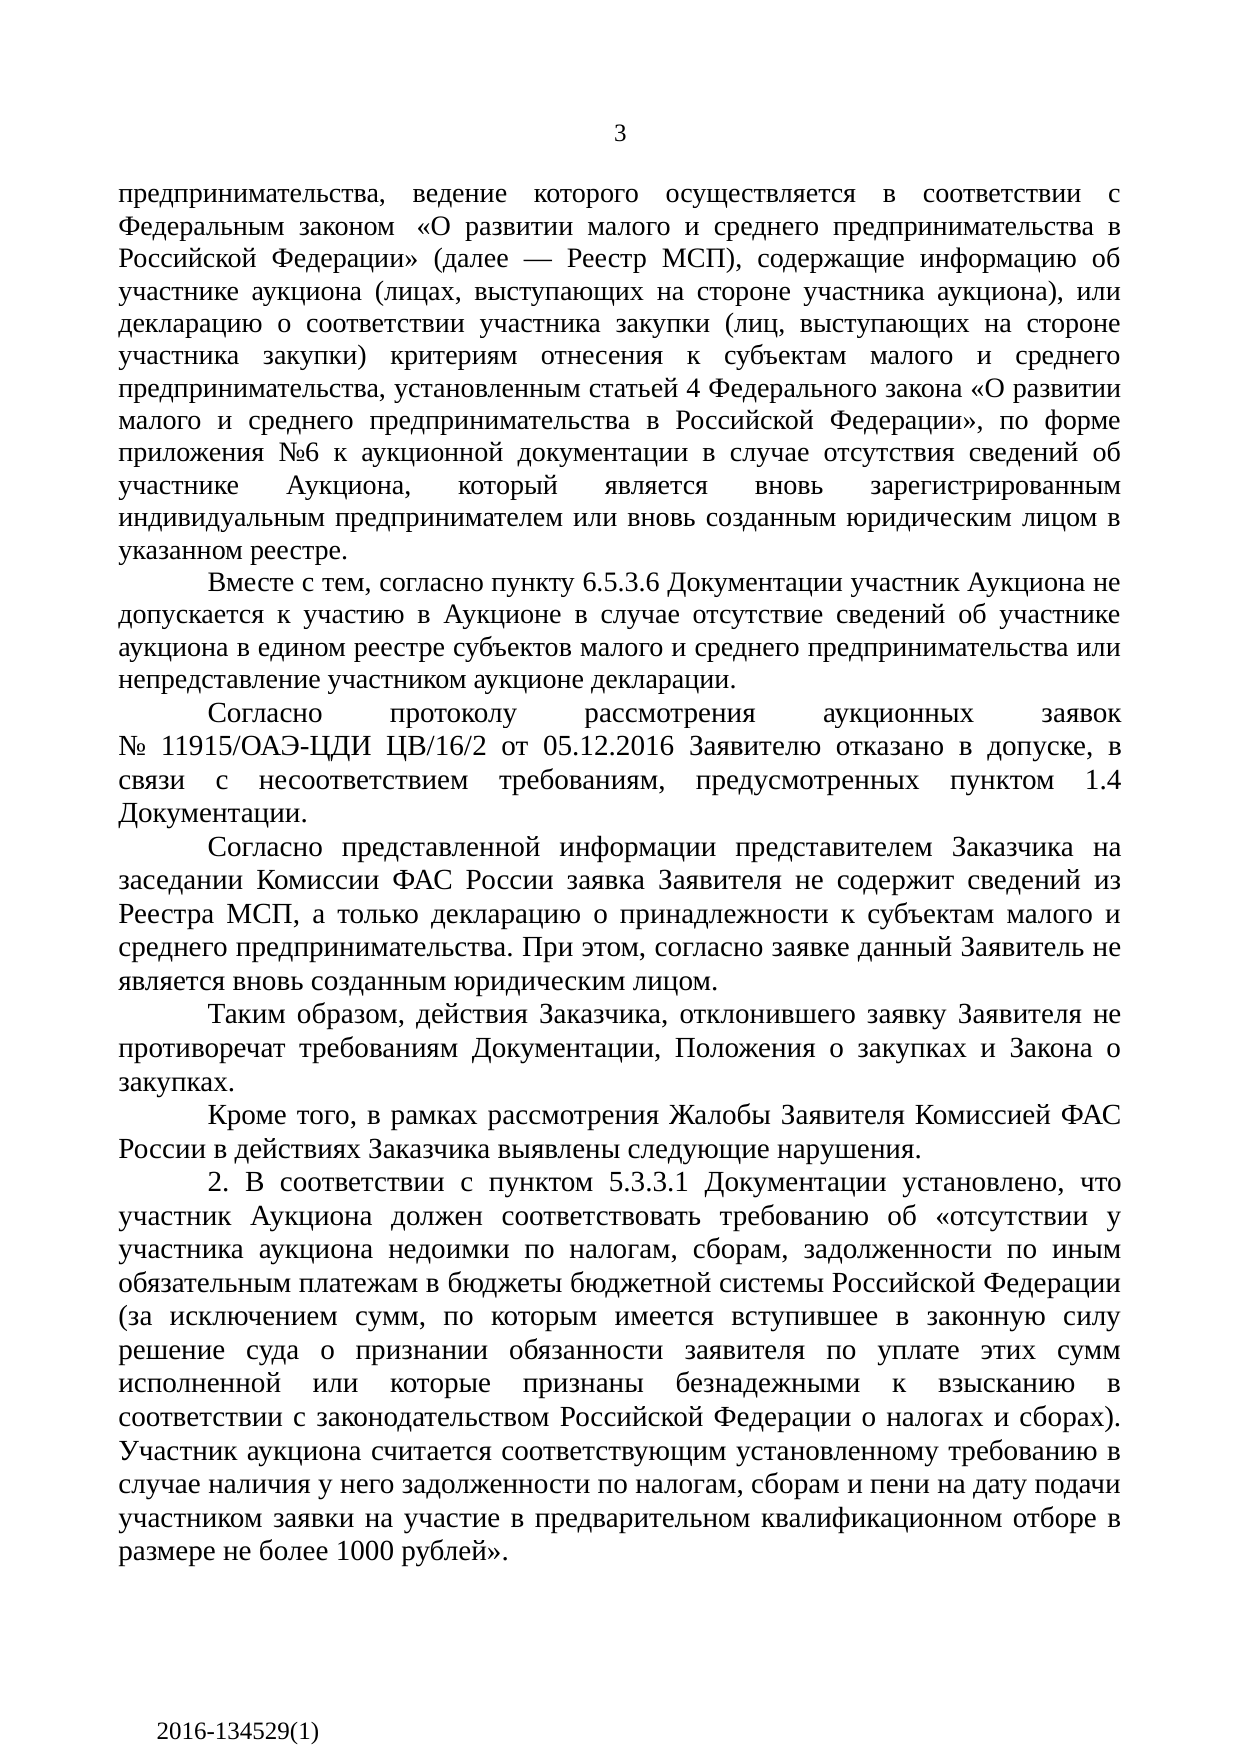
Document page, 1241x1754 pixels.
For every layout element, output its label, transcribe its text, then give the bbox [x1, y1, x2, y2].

text предпринимательства, ведение которого осуществляется в соответствии с Федеральным законом «О развитии малого и среднего предпринимательства в Российской Федерации» (далее — Реестр МСП), содержащие информацию об участнике аукциона (лицах, выступающих на стороне участника аукциона), или декларацию о соответствии участника закупки (лиц, выступающих на стороне участника закупки) критериям отнесения к субъектам малого и среднего предпринимательства, установленным статьей 4 Федерального закона «О развитии малого и среднего предпринимательства в Российской Федерации», по форме приложения №6 к аукционной документации в случае отсутствия сведений об участнике Аукциона, который является вновь зарегистрированным индивидуальным предпринимателем или вновь созданным юридическим лицом в указанном реестре. [118, 176, 1122, 565]
text Кроме того, в рамках рассмотрения Жалобы Заявителя Комиссией ФАС России в действиях Заказчика выявлены следующие нарушения. [118, 1097, 1122, 1164]
text 2. В соответствии с пунктом 5.3.3.1 Документации установлено, что участник Аукциона должен соответствовать требованию об «отсутствии у участника аукциона недоимки по налогам, сборам, задолженности по иным обязательным платежам в бюджеты бюджетной системы Российской Федерации (за исключением сумм, по которым имеется вступившее в законную силу решение суда о признании обязанности заявителя по уплате этих сумм исполненной или которые признаны безнадежными к взысканию в соответствии с законодательством Российской Федерации о налогах и сборах). Участник аукциона считается соответствующим установленному требованию в случае наличия у него задолженности по налогам, сборам и пени на дату подачи участником заявки на участие в предварительном квалификационном отборе в размере не более 1000 рублей». [118, 1164, 1122, 1567]
text Вместе с тем, согласно пункту 6.5.3.6 Документации участник Аукциона не допускается к участию в Аукционе в случае отсутствие сведений об участнике аукциона в едином реестре субъектов малого и среднего предпринимательства или непредставление участником аукционе декларации. [118, 565, 1122, 695]
text Согласно протоколу рассмотрения аукционных заявок № 11915/ОАЭ-ЦДИ ЦВ/16/2 от 05.12.2016 Заявителю отказано в допуске, в связи с несоответствием требованиям, предусмотренных пунктом 1.4 Документации. [118, 695, 1122, 829]
text Таким образом, действия Заказчика, отклонившего заявку Заявителя не противоречат требованиям Документации, Положения о закупках и Закона о закупках. [118, 997, 1122, 1097]
text Согласно представленной информации представителем Заказчика на заседании Комиссии ФАС России заявка Заявителя не содержит сведений из Реестра МСП, а только декларацию о принадлежности к субъектам малого и среднего предпринимательства. При этом, согласно заявке данный Заявитель не является вновь созданным юридическим лицом. [118, 829, 1122, 997]
